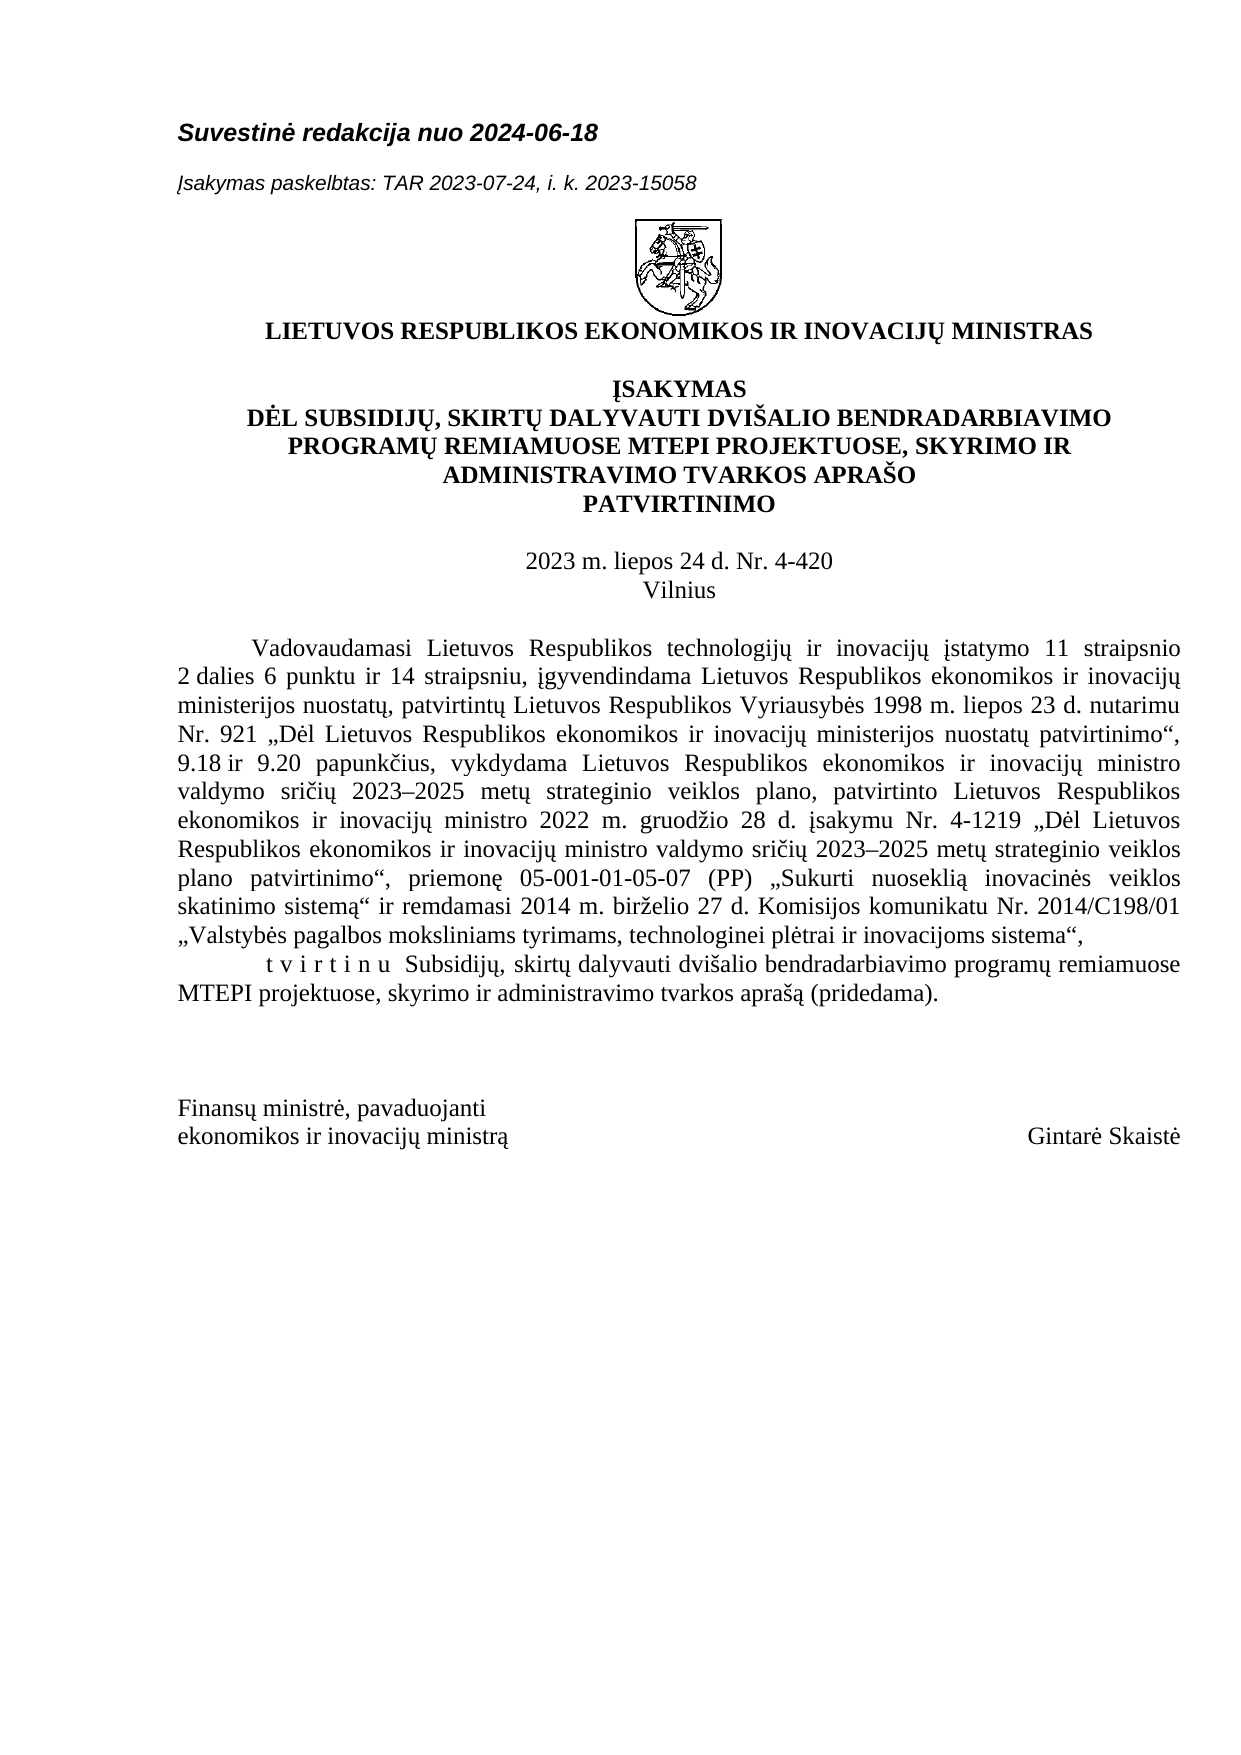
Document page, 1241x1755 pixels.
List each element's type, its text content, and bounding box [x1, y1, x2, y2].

text t v i r t i n u Subsidijų, skirtų dalyvauti dvišalio bendradarbiavimo programų remiamuose MTEPI projektuose, skyrimo ir administravimo tvarkos aprašą (pridedama). [177, 949, 1181, 1006]
text DĖL SUBSIDIJŲ, SKIRTŲ DALYVAUTI DVIŠALIO BENDRADARBIAVIMO PROGRAMŲ REMIAMUOSE MTEPI PROJEKTUOSE, SKYRIMO IR ADMINISTRAVIMO TVARKOS APRAŠO [177, 403, 1181, 489]
text Suvestinė redakcija nuo 2024-06-18 [177, 118, 1181, 147]
text ekonomikos ir inovacijų ministrą Gintarė Skaistė [177, 1121, 1181, 1150]
text 2023 m. liepos 24 d. Nr. 4-420 [177, 546, 1181, 575]
text Vadovaudamasi Lietuvos Respublikos technologijų ir inovacijų įstatymo 11 straipsnio 2 dalies 6 punktu ir 14 straipsniu, įgyvendindama Lietuvos Respublikos ekonomikos ir inovacijų ministerijos nuostatų, patvirtintų Lietuvos Respublikos Vyriausybės 1998 m. liepos 23 d. nutarimu Nr. 921 „Dėl Lietuvos Respublikos ekonomikos ir inovacijų ministerijos nuostatų patvirtinimo“, 9.18 ir 9.20 papunkčius, vykdydama Lietuvos Respublikos ekonomikos ir inovacijų ministro valdymo sričių 2023–2025 metų strateginio veiklos plano, patvirtinto Lietuvos Respublikos ekonomikos ir inovacijų ministro 2022 m. gruodžio 28 d. įsakymu Nr. 4-1219 „Dėl Lietuvos Respublikos ekonomikos ir inovacijų ministro valdymo sričių 2023–2025 metų strateginio veiklos plano patvirtinimo“, priemonę 05-001-01-05-07 (PP) „Sukurti nuoseklią inovacinės veiklos skatinimo sistemą“ ir remdamasi 2014 m. birželio 27 d. Komisijos komunikatu Nr. 2014/C198/01 „Valstybės pagalbos moksliniams tyrimams, technologinei plėtrai ir inovacijoms sistema“, [177, 633, 1181, 949]
text Įsakymas paskelbtas: TAR 2023-07-24, i. k. 2023-15058 [177, 171, 1181, 195]
text ĮSAKYMAS [177, 374, 1181, 403]
text Vilnius [177, 575, 1181, 604]
text Finansų ministrė, pavaduojanti [177, 1093, 1181, 1121]
text PATVIRTINIMO [177, 489, 1181, 518]
text LIETUVOS RESPUBLIKOS EKONOMIKOS IR INOVACIJŲ MINISTRAS [177, 316, 1181, 345]
